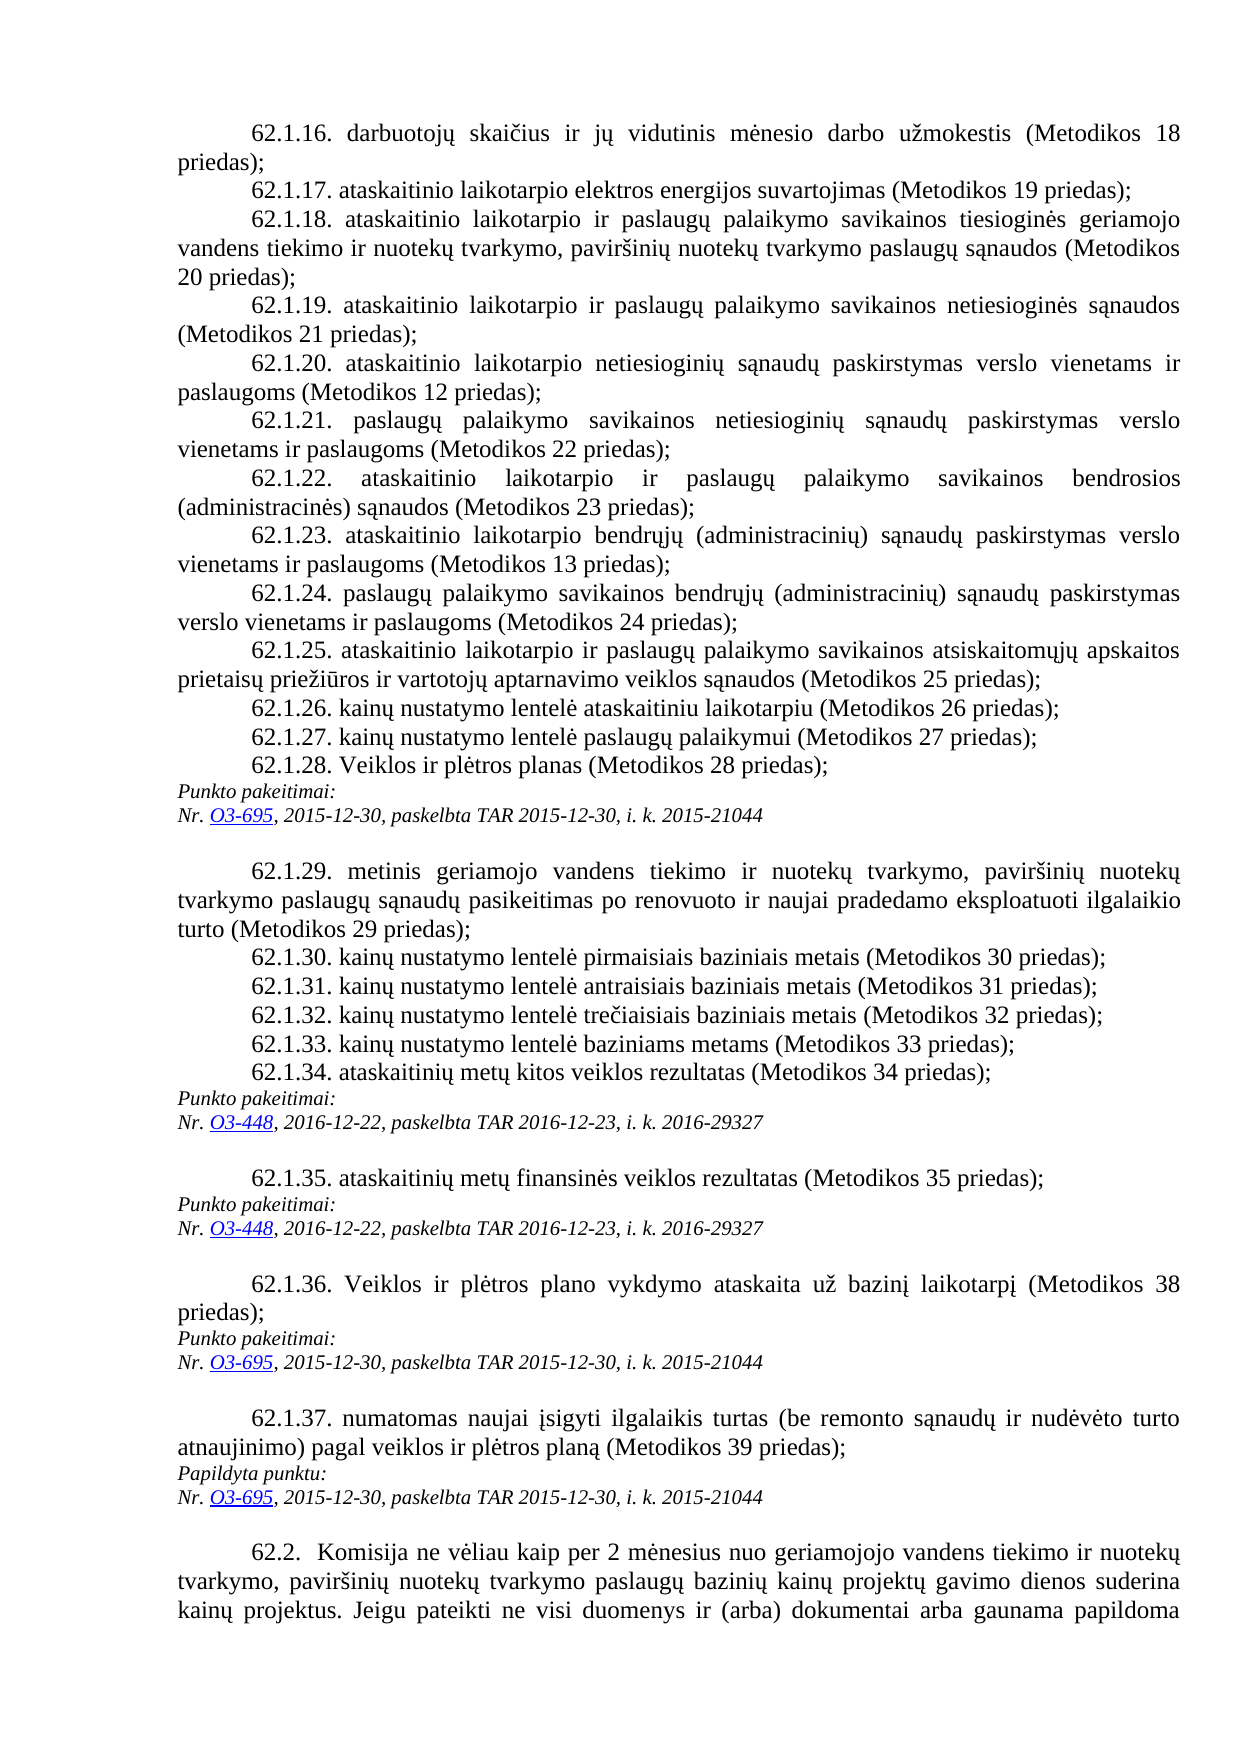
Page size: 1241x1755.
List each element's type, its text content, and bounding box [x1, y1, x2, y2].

text 62.2. Komisija ne vėliau kaip per 2 mėnesius nuo geriamojojo vandens tiekimo ir nuotekų tvarkymo, paviršinių nuotekų tvarkymo paslaugų bazinių kainų projektų gavimo dienos suderina kainų projektus. Jeigu pateikti ne visi duomenys ir (arba) dokumentai arba gaunama papildoma [177, 1537, 1181, 1624]
text Nr. O3-695, 2015-12-30, paskelbta TAR 2015-12-30, i. k. 2015-21044 [177, 1485, 1181, 1509]
text 62.1.37. numatomas naujai įsigyti ilgalaikis turtas (be remonto sąnaudų ir nudėvėto turto atnaujinimo) pagal veiklos ir plėtros planą (Metodikos 39 priedas); [177, 1403, 1181, 1461]
text 62.1.30. kainų nustatymo lentelė pirmaisiais baziniais metais (Metodikos 30 priedas); [177, 942, 1181, 971]
text 62.1.22. ataskaitinio laikotarpio ir paslaugų palaikymo savikainos bendrosios (administracinės) sąnaudos (Metodikos 23 priedas); [177, 463, 1181, 521]
text 62.1.23. ataskaitinio laikotarpio bendrųjų (administracinių) sąnaudų paskirstymas verslo vienetams ir paslaugoms (Metodikos 13 priedas); [177, 521, 1181, 578]
text 62.1.27. kainų nustatymo lentelė paslaugų palaikymui (Metodikos 27 priedas); [177, 722, 1181, 751]
text 62.1.32. kainų nustatymo lentelė trečiaisiais baziniais metais (Metodikos 32 priedas); [251, 1000, 1181, 1029]
text Nr. O3-448, 2016-12-22, paskelbta TAR 2016-12-23, i. k. 2016-29327 [177, 1216, 1181, 1240]
text 62.1.34. ataskaitinių metų kitos veiklos rezultatas (Metodikos 34 priedas); [177, 1057, 1181, 1086]
text 62.1.28. Veiklos ir plėtros planas (Metodikos 28 priedas); [177, 751, 1181, 779]
text 62.1.26. kainų nustatymo lentelė ataskaitiniu laikotarpiu (Metodikos 26 priedas); [177, 693, 1181, 722]
text Papildyta punktu: [177, 1461, 1181, 1485]
text 62.1.16. darbuotojų skaičius ir jų vidutinis mėnesio darbo užmokestis (Metodikos 18 priedas); [177, 118, 1181, 176]
text 62.1.18. ataskaitinio laikotarpio ir paslaugų palaikymo savikainos tiesioginės geriamojo vandens tiekimo ir nuotekų tvarkymo, paviršinių nuotekų tvarkymo paslaugų sąnaudos (Metodikos 20 priedas); [177, 204, 1181, 291]
text 62.1.33. kainų nustatymo lentelė baziniams metams (Metodikos 33 priedas); [177, 1029, 1181, 1057]
text Nr. O3-448, 2016-12-22, paskelbta TAR 2016-12-23, i. k. 2016-29327 [177, 1110, 1181, 1134]
text 62.1.21. paslaugų palaikymo savikainos netiesioginių sąnaudų paskirstymas verslo vienetams ir paslaugoms (Metodikos 22 priedas); [177, 406, 1181, 463]
text 62.1.17. ataskaitinio laikotarpio elektros energijos suvartojimas (Metodikos 19 priedas); [251, 176, 1181, 204]
text 62.1.31. kainų nustatymo lentelė antraisiais baziniais metais (Metodikos 31 priedas); [251, 971, 1181, 1000]
text Punkto pakeitimai: [177, 779, 1181, 803]
text Nr. O3-695, 2015-12-30, paskelbta TAR 2015-12-30, i. k. 2015-21044 [177, 803, 1181, 827]
text Nr. O3-695, 2015-12-30, paskelbta TAR 2015-12-30, i. k. 2015-21044 [177, 1350, 1181, 1374]
text 62.1.35. ataskaitinių metų finansinės veiklos rezultatas (Metodikos 35 priedas); [177, 1163, 1181, 1192]
text 62.1.20. ataskaitinio laikotarpio netiesioginių sąnaudų paskirstymas verslo vienetams ir paslaugoms (Metodikos 12 priedas); [177, 348, 1181, 406]
text 62.1.24. paslaugų palaikymo savikainos bendrųjų (administracinių) sąnaudų paskirstymas verslo vienetams ir paslaugoms (Metodikos 24 priedas); [177, 578, 1181, 636]
text 62.1.36. Veiklos ir plėtros plano vykdymo ataskaita už bazinį laikotarpį (Metodikos 38 priedas); [177, 1269, 1181, 1326]
text Punkto pakeitimai: [177, 1192, 1181, 1216]
text 62.1.29. metinis geriamojo vandens tiekimo ir nuotekų tvarkymo, paviršinių nuotekų tvarkymo paslaugų sąnaudų pasikeitimas po renovuoto ir naujai pradedamo eksploatuoti ilgalaikio turto (Metodikos 29 priedas); [177, 856, 1181, 942]
text Punkto pakeitimai: [177, 1326, 1181, 1350]
text 62.1.19. ataskaitinio laikotarpio ir paslaugų palaikymo savikainos netiesioginės sąnaudos (Metodikos 21 priedas); [177, 291, 1181, 348]
text 62.1.25. ataskaitinio laikotarpio ir paslaugų palaikymo savikainos atsiskaitomųjų apskaitos prietaisų priežiūros ir vartotojų aptarnavimo veiklos sąnaudos (Metodikos 25 priedas); [177, 636, 1181, 693]
text Punkto pakeitimai: [177, 1086, 1181, 1110]
